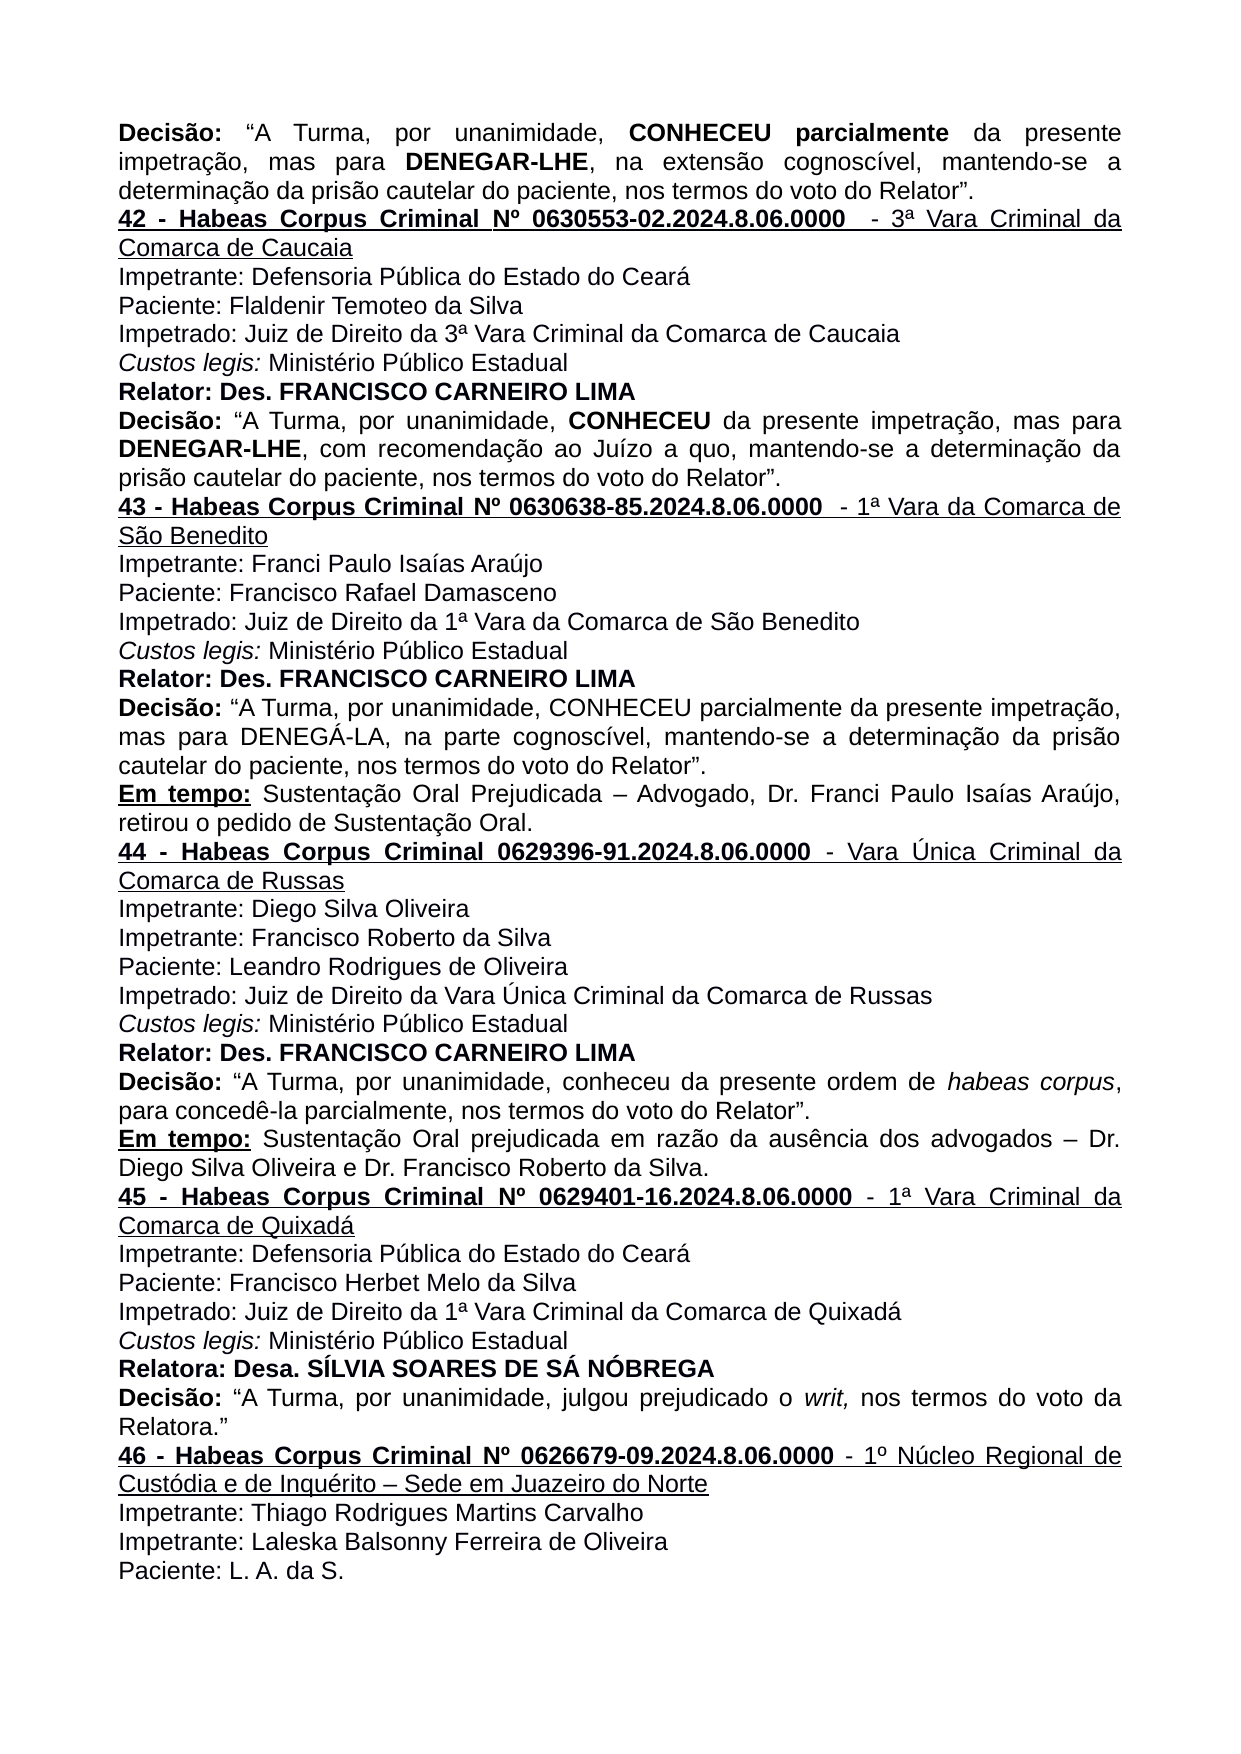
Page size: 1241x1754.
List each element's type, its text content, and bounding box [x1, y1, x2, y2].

text Decisão: “A Turma, por unanimidade, conheceu da presente ordem de habeas corpus, para concedê-la parcialmente, nos termos do voto do Relator”. [118, 1067, 1122, 1124]
text Impetrante: Defensoria Pública do Estado do Ceará [118, 1239, 1122, 1268]
text Comarca de Russas [118, 863, 1122, 894]
text 45 - Habeas Corpus Criminal Nº 0629401-16.2024.8.06.0000 - 1ª Vara Criminal da [118, 1182, 1122, 1207]
text Impetrado: Juiz de Direito da 1ª Vara da Comarca de São Benedito [118, 607, 1122, 636]
text Em tempo: Sustentação Oral Prejudicada – Advogado, Dr. Franci Paulo Isaías Araújo, retirou o pedido de Sustentação Oral. [118, 779, 1122, 837]
text Relator: Des. FRANCISCO CARNEIRO LIMA [118, 1038, 1122, 1067]
text Paciente: Flaldenir Temoteo da Silva [118, 291, 1122, 319]
text Decisão: “A Turma, por unanimidade, julgou prejudicado o writ, nos termos do voto da Relatora.” [118, 1383, 1122, 1441]
text Impetrante: Laleska Balsonny Ferreira de Oliveira [118, 1527, 1122, 1556]
text Impetrado: Juiz de Direito da 1ª Vara Criminal da Comarca de Quixadá [118, 1297, 1122, 1326]
text Impetrante: Defensoria Pública do Estado do Ceará [118, 262, 1122, 291]
text Comarca de Caucaia [118, 230, 1122, 262]
text Custódia e de Inquérito – Sede em Juazeiro do Norte [118, 1467, 1122, 1498]
text Relator: Des. FRANCISCO CARNEIRO LIMA [118, 664, 1122, 693]
text Impetrante: Francisco Roberto da Silva [118, 923, 1122, 952]
text Custos legis: Ministério Público Estadual [118, 1326, 1122, 1354]
text Decisão: “A Turma, por unanimidade, CONHECEU da presente impetração, mas para DENEGAR-LHE, com recomendação ao Juízo a quo, mantendo-se a determinação da prisão cautelar do paciente, nos termos do voto do Relator”. [118, 406, 1122, 492]
text Paciente: Francisco Rafael Damasceno [118, 578, 1122, 607]
text Impetrado: Juiz de Direito da Vara Única Criminal da Comarca de Russas [118, 981, 1122, 1009]
text Custos legis: Ministério Público Estadual [118, 636, 1122, 664]
text Em tempo: Sustentação Oral prejudicada em razão da ausência dos advogados – Dr. Diego Silva Oliveira e Dr. Francisco Roberto da Silva. [118, 1124, 1122, 1182]
text Paciente: Leandro Rodrigues de Oliveira [118, 952, 1122, 981]
text Impetrante: Thiago Rodrigues Martins Carvalho [118, 1498, 1122, 1527]
text Decisão: “A Turma, por unanimidade, CONHECEU parcialmente da presente impetração, mas para DENEGAR-LHE, na extensão cognoscível, mantendo-se a determinação da prisão cautelar do paciente, nos termos do voto do Relator”. [118, 118, 1122, 204]
text Custos legis: Ministério Público Estadual [118, 348, 1122, 377]
text Impetrante: Franci Paulo Isaías Araújo [118, 549, 1122, 578]
text 46 - Habeas Corpus Criminal Nº 0626679-09.2024.8.06.0000 - 1º Núcleo Regional de [118, 1441, 1122, 1466]
text Relatora: Desa. SÍLVIA SOARES DE SÁ NÓBREGA [118, 1354, 1122, 1383]
text Paciente: L. A. da S. [118, 1556, 1122, 1584]
text 44 - Habeas Corpus Criminal 0629396-91.2024.8.06.0000 - Vara Única Criminal da [118, 837, 1122, 862]
text 42 - Habeas Corpus Criminal Nº 0630553-02.2024.8.06.0000 - 3ª Vara Criminal da [118, 204, 1122, 229]
text Relator: Des. FRANCISCO CARNEIRO LIMA [118, 377, 1122, 406]
text Custos legis: Ministério Público Estadual [118, 1009, 1122, 1038]
text 43 - Habeas Corpus Criminal Nº 0630638-85.2024.8.06.0000 - 1ª Vara da Comarca de São Benedito [118, 492, 1122, 549]
text Impetrado: Juiz de Direito da 3ª Vara Criminal da Comarca de Caucaia [118, 319, 1122, 348]
text Decisão: “A Turma, por unanimidade, CONHECEU parcialmente da presente impetração, mas para DENEGÁ-LA, na parte cognoscível, mantendo-se a determinação da prisão cautelar do paciente, nos termos do voto do Relator”. [118, 693, 1122, 779]
text Comarca de Quixadá [118, 1208, 1122, 1239]
text Paciente: Francisco Herbet Melo da Silva [118, 1268, 1122, 1297]
text Impetrante: Diego Silva Oliveira [118, 894, 1122, 923]
